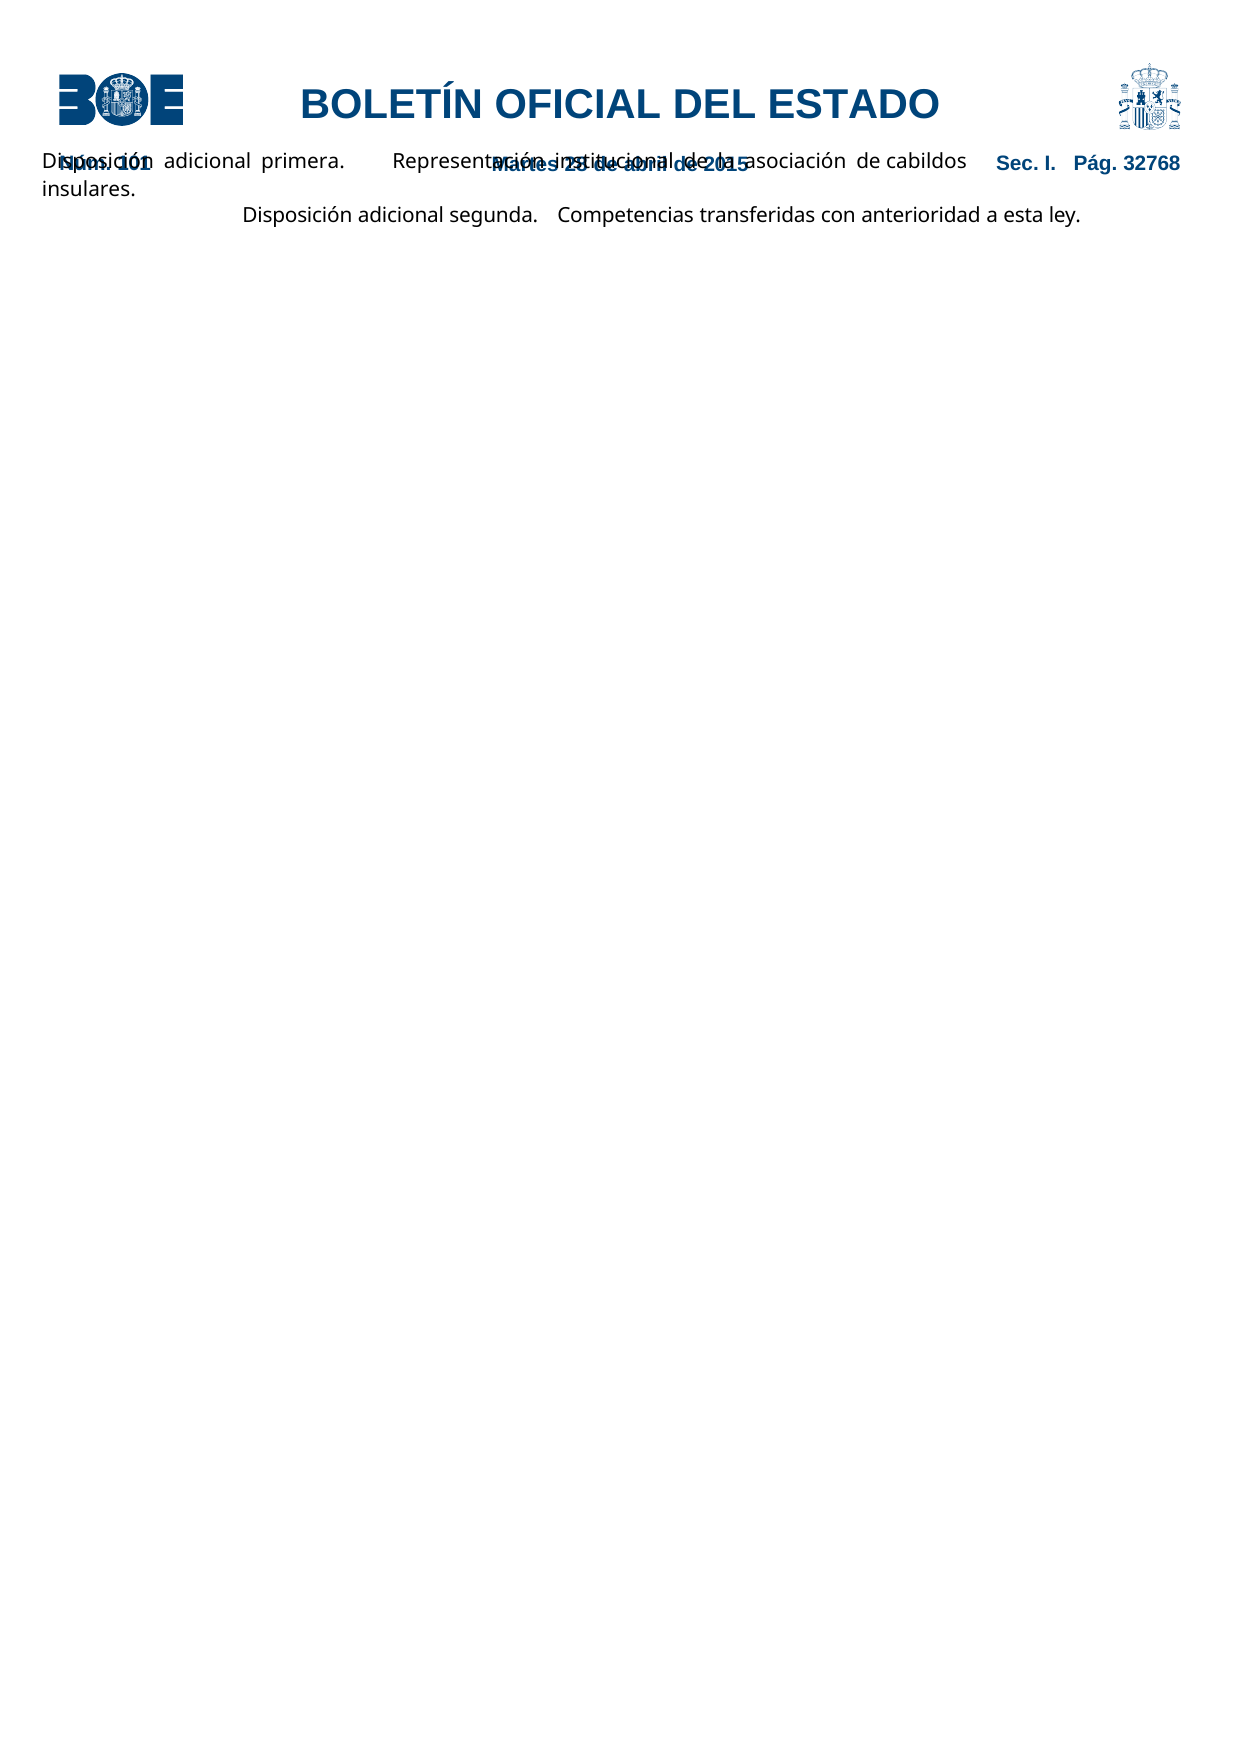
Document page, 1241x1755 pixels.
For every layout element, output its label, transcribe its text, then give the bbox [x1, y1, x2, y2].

text Disposición adicional segunda. Competencias transferidas con anterioridad a esta ley. [242, 203, 1199, 227]
text Disposición adicional primera. Representación institucional de la asociación de cabildos insulares. [42, 146, 1034, 203]
